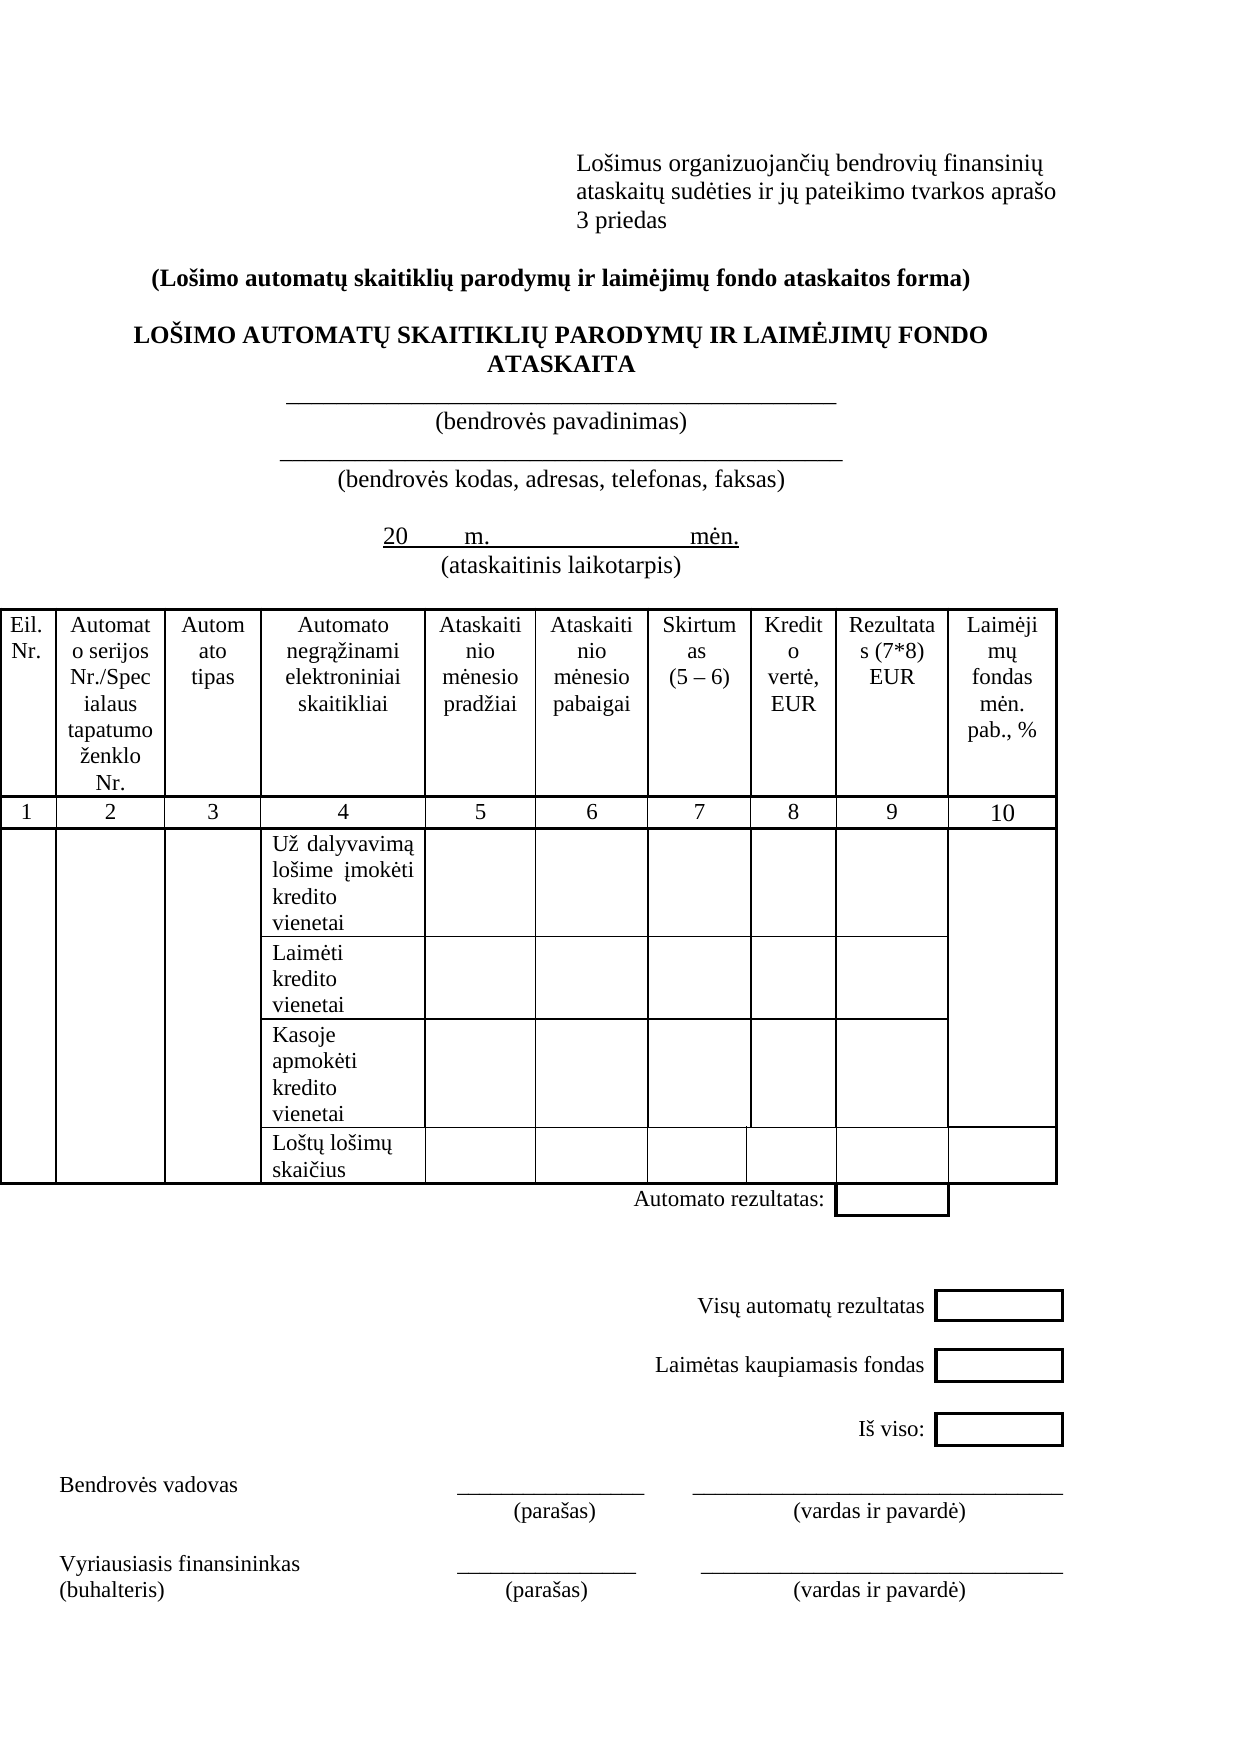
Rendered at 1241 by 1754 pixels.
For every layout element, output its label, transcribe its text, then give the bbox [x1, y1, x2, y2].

text _____________________________________________ [59, 435, 1063, 464]
text (bendrovės kodas, adresas, telefonas, faksas) [59, 464, 1063, 493]
table_cell [936, 1214, 1063, 1289]
table_cell [57, 830, 164, 1182]
table_cell [649, 830, 750, 936]
table_cell [752, 1020, 835, 1126]
table_cell [536, 1020, 647, 1126]
table_cell [838, 1185, 947, 1214]
table_header Laimėjimų fondas mėn. pab., % [949, 611, 1055, 795]
table_header Rezultatas (7*8) EUR [837, 611, 947, 795]
table_cell [0, 1412, 56, 1444]
table_cell [166, 830, 260, 1182]
table_cell 10 [949, 798, 1055, 827]
table_cell [936, 1383, 1063, 1412]
table_cell [837, 1128, 948, 1182]
table_cell [426, 1128, 535, 1182]
text (buhalteris) (parašas) (vardas ir pavardė) [59, 1576, 1063, 1603]
table_cell [752, 830, 835, 936]
table_cell [633, 1214, 936, 1289]
table_header Ataskaitinio mėnesio pradžiai [426, 611, 535, 795]
table_cell [1056, 1182, 1063, 1214]
table_cell [0, 1185, 56, 1214]
table_header Kredito vertė, EUR [752, 611, 835, 795]
table_cell [837, 1020, 947, 1126]
table_cell [0, 1348, 56, 1380]
table_cell [62, 1380, 633, 1412]
text ataskaitų sudėties ir jų pateikimo tvarkos aprašo [576, 176, 1063, 205]
table_cell [426, 830, 535, 936]
table_cell [426, 1020, 535, 1126]
text LošimO automatų skaitiklių parodymų ir laimėjimų fondo ataskaita [59, 320, 1063, 378]
table_header Automato serijos Nr./Specialaus tapatumo ženklo Nr. [57, 611, 164, 795]
table_cell [649, 1020, 750, 1126]
table_cell 7 [648, 798, 750, 827]
table_cell 4 [261, 798, 425, 827]
table_cell Automato rezultatas: [425, 1185, 834, 1214]
table_cell [536, 830, 647, 936]
text (ataskaitinis laikotarpis) [59, 550, 1063, 579]
table_cell [62, 1289, 633, 1318]
table_cell [56, 1412, 62, 1444]
table_header Automato negrąžinami elektroniniai skaitikliai [262, 611, 424, 795]
table_cell [649, 937, 750, 1018]
table_cell [1058, 936, 1063, 1018]
table_cell Visų automatų rezultatas [633, 1289, 934, 1318]
table_header Eil. Nr. [2, 611, 55, 795]
table_cell Loštų lošimų skaičius [262, 1128, 425, 1182]
table_cell [536, 937, 647, 1018]
table_cell [56, 1319, 62, 1348]
table_cell [752, 937, 835, 1018]
table_cell Laimėtas kaupiamasis fondas [633, 1348, 934, 1380]
table_cell [949, 830, 1055, 1126]
table_cell [1058, 1018, 1063, 1126]
table_cell [56, 1380, 62, 1412]
table_cell [56, 1185, 165, 1214]
table_cell [949, 1128, 1055, 1182]
table_cell [938, 1351, 1061, 1380]
table_cell [1058, 827, 1063, 936]
table_cell Iš viso: [633, 1412, 934, 1444]
table_cell Laimėti kredito vienetai [262, 937, 424, 1018]
text 20 m. mėn. [59, 521, 1063, 550]
table_cell 6 [536, 798, 647, 827]
text 3 priedas [441, 205, 1063, 234]
text Lošimus organizuojančių bendrovių finansinių [576, 148, 1063, 176]
table_cell [62, 1214, 633, 1289]
table_cell [950, 1185, 1056, 1214]
table_cell [56, 1289, 62, 1318]
table_cell [62, 1348, 633, 1380]
text (bendrovės pavadinimas) [59, 406, 1063, 435]
table_cell [633, 1380, 936, 1412]
table_cell [62, 1412, 633, 1444]
table_cell 8 [751, 798, 836, 827]
table_cell [0, 1319, 56, 1348]
table_cell 3 [165, 798, 260, 827]
table_cell 1 [2, 798, 56, 827]
table_header Skirtumas (5 – 6) [649, 611, 750, 795]
table_cell [62, 1319, 633, 1348]
table_cell [261, 1185, 425, 1214]
table_cell [837, 937, 947, 1018]
table_header Ataskaitinio mėnesio pabaigai [536, 611, 647, 795]
text (Lošimo automatų skaitiklių parodymų ir laimėjimų fondo ataskaitos forma) [59, 263, 1063, 291]
table_cell [0, 1380, 56, 1412]
table_cell [938, 1415, 1061, 1444]
table_cell 2 [57, 798, 164, 827]
table_cell [747, 1128, 836, 1182]
table_cell [936, 1322, 1063, 1348]
table_cell [1058, 1126, 1063, 1182]
text Vyriausiasis finansininkas [59, 1550, 1063, 1576]
table_cell [56, 1348, 62, 1380]
table_cell [56, 1214, 62, 1289]
table_cell [1058, 795, 1063, 827]
text (parašas) (vardas ir pavardė) [59, 1497, 1063, 1523]
table_cell Kasoje apmokėti kredito vienetai [262, 1020, 424, 1126]
table_cell [0, 1214, 56, 1289]
table_cell 5 [426, 798, 535, 827]
table_cell Už dalyvavimą lošime įmokėti kredito vienetai [262, 830, 424, 936]
text ____________________________________________ [59, 378, 1063, 406]
table_cell [165, 1185, 261, 1214]
table_header [1058, 608, 1063, 795]
table_cell [0, 1289, 56, 1318]
table_cell [426, 937, 535, 1018]
table_header Automato tipas [166, 611, 260, 795]
table_cell [837, 830, 947, 936]
table_cell [938, 1292, 1061, 1318]
table_cell 9 [837, 798, 948, 827]
table_cell [2, 830, 55, 1182]
table_cell [633, 1319, 936, 1348]
text Bendrovės vadovas [59, 1471, 1063, 1497]
table_cell [536, 1128, 647, 1182]
table_cell [648, 1128, 746, 1182]
